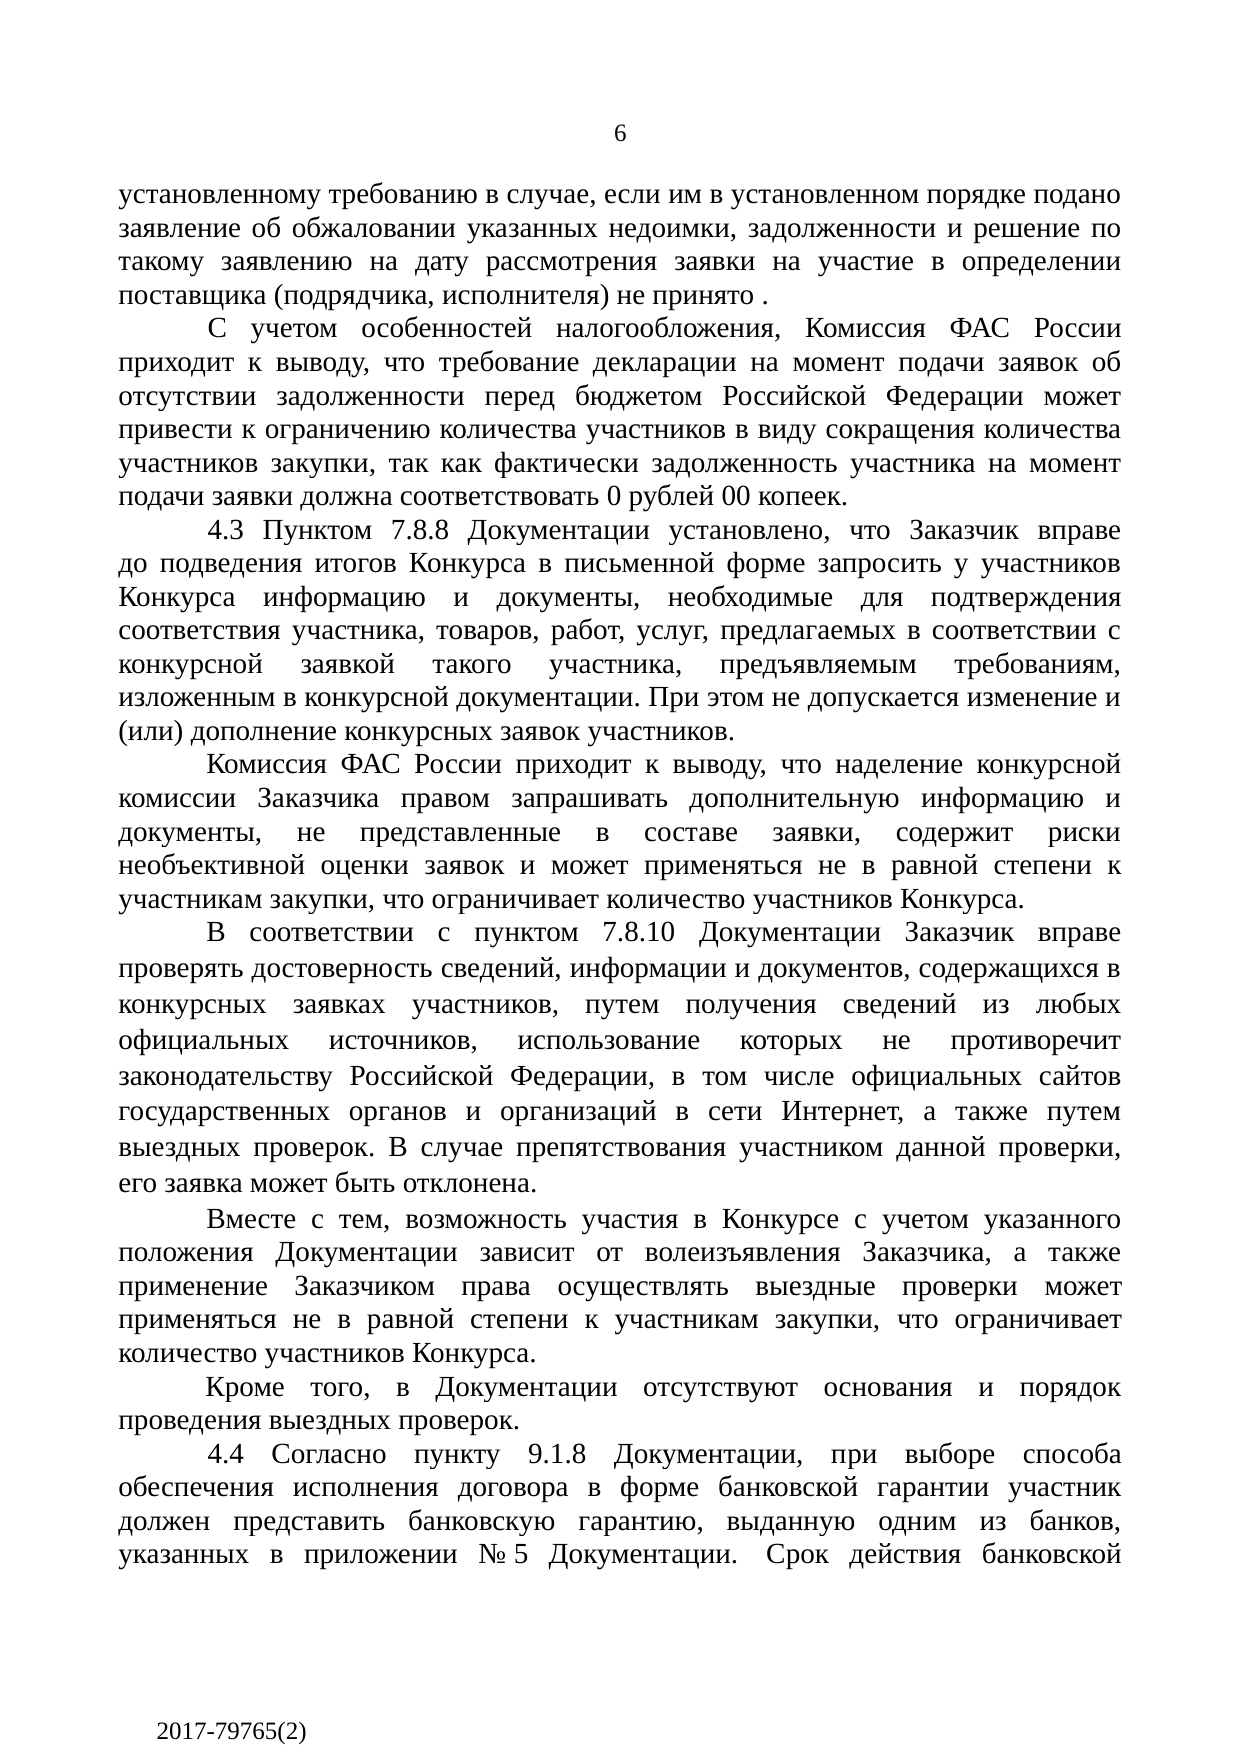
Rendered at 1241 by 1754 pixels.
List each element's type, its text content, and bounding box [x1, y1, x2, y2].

text Комиссия ФАС России приходит к выводу, что наделение конкурсной комиссии Заказчика правом запрашивать дополнительную информацию и документы, не представленные в составе заявки, содержит риски необъективной оценки заявок и может применяться не в равной степени к участникам закупки, что ограничивает количество участников Конкурса. [118, 747, 1122, 914]
text В соответствии с пунктом 7.8.10 Документации Заказчик вправе проверять достоверность сведений, информации и документов, содержащихся в конкурсных заявках участников, путем получения сведений из любых официальных источников, использование которых не противоречит законодательству Российской Федерации, в том числе официальных сайтов государственных органов и организаций в сети Интернет, а также путем выездных проверок. В случае препятствования участником данной проверки, его заявка может быть отклонена. [118, 914, 1122, 1199]
text 4.3 Пунктом 7.8.8 Документации установлено, что Заказчик вправе до подведения итогов Конкурса в письменной форме запросить у участников Конкурса информацию и документы, необходимые для подтверждения соответствия участника, товаров, работ, услуг, предлагаемых в соответствии с конкурсной заявкой такого участника, предъявляемым требованиям, изложенным в конкурсной документации. При этом не допускается изменение и (или) дополнение конкурсных заявок участников. [118, 512, 1122, 747]
text установленному требованию в случае, если им в установленном порядке подано заявление об обжаловании указанных недоимки, задолженности и решение по такому заявлению на дату рассмотрения заявки на участие в определении поставщика (подрядчика, исполнителя) не принято . [118, 176, 1122, 311]
text Вместе с тем, возможность участия в Конкурсе с учетом указанного положения Документации зависит от волеизъявления Заказчика, а также применение Заказчиком права осуществлять выездные проверки может применяться не в равной степени к участникам закупки, что ограничивает количество участников Конкурса. [118, 1201, 1122, 1369]
text С учетом особенностей налогообложения, Комиссия ФАС России приходит к выводу, что требование декларации на момент подачи заявок об отсутствии задолженности перед бюджетом Российской Федерации может привести к ограничению количества участников в виду сокращения количества участников закупки, так как фактически задолженность участника на момент подачи заявки должна соответствовать 0 рублей 00 копеек. [118, 311, 1122, 512]
text 4.4 Согласно пункту 9.1.8 Документации, при выборе способа обеспечения исполнения договора в форме банковской гарантии участник должен представить банковскую гарантию, выданную одним из банков, указанных в приложении № 5 Документации. Срок действия банковской [118, 1436, 1122, 1570]
text Кроме того, в Документации отсутствуют основания и порядок проведения выездных проверок. [118, 1369, 1122, 1436]
